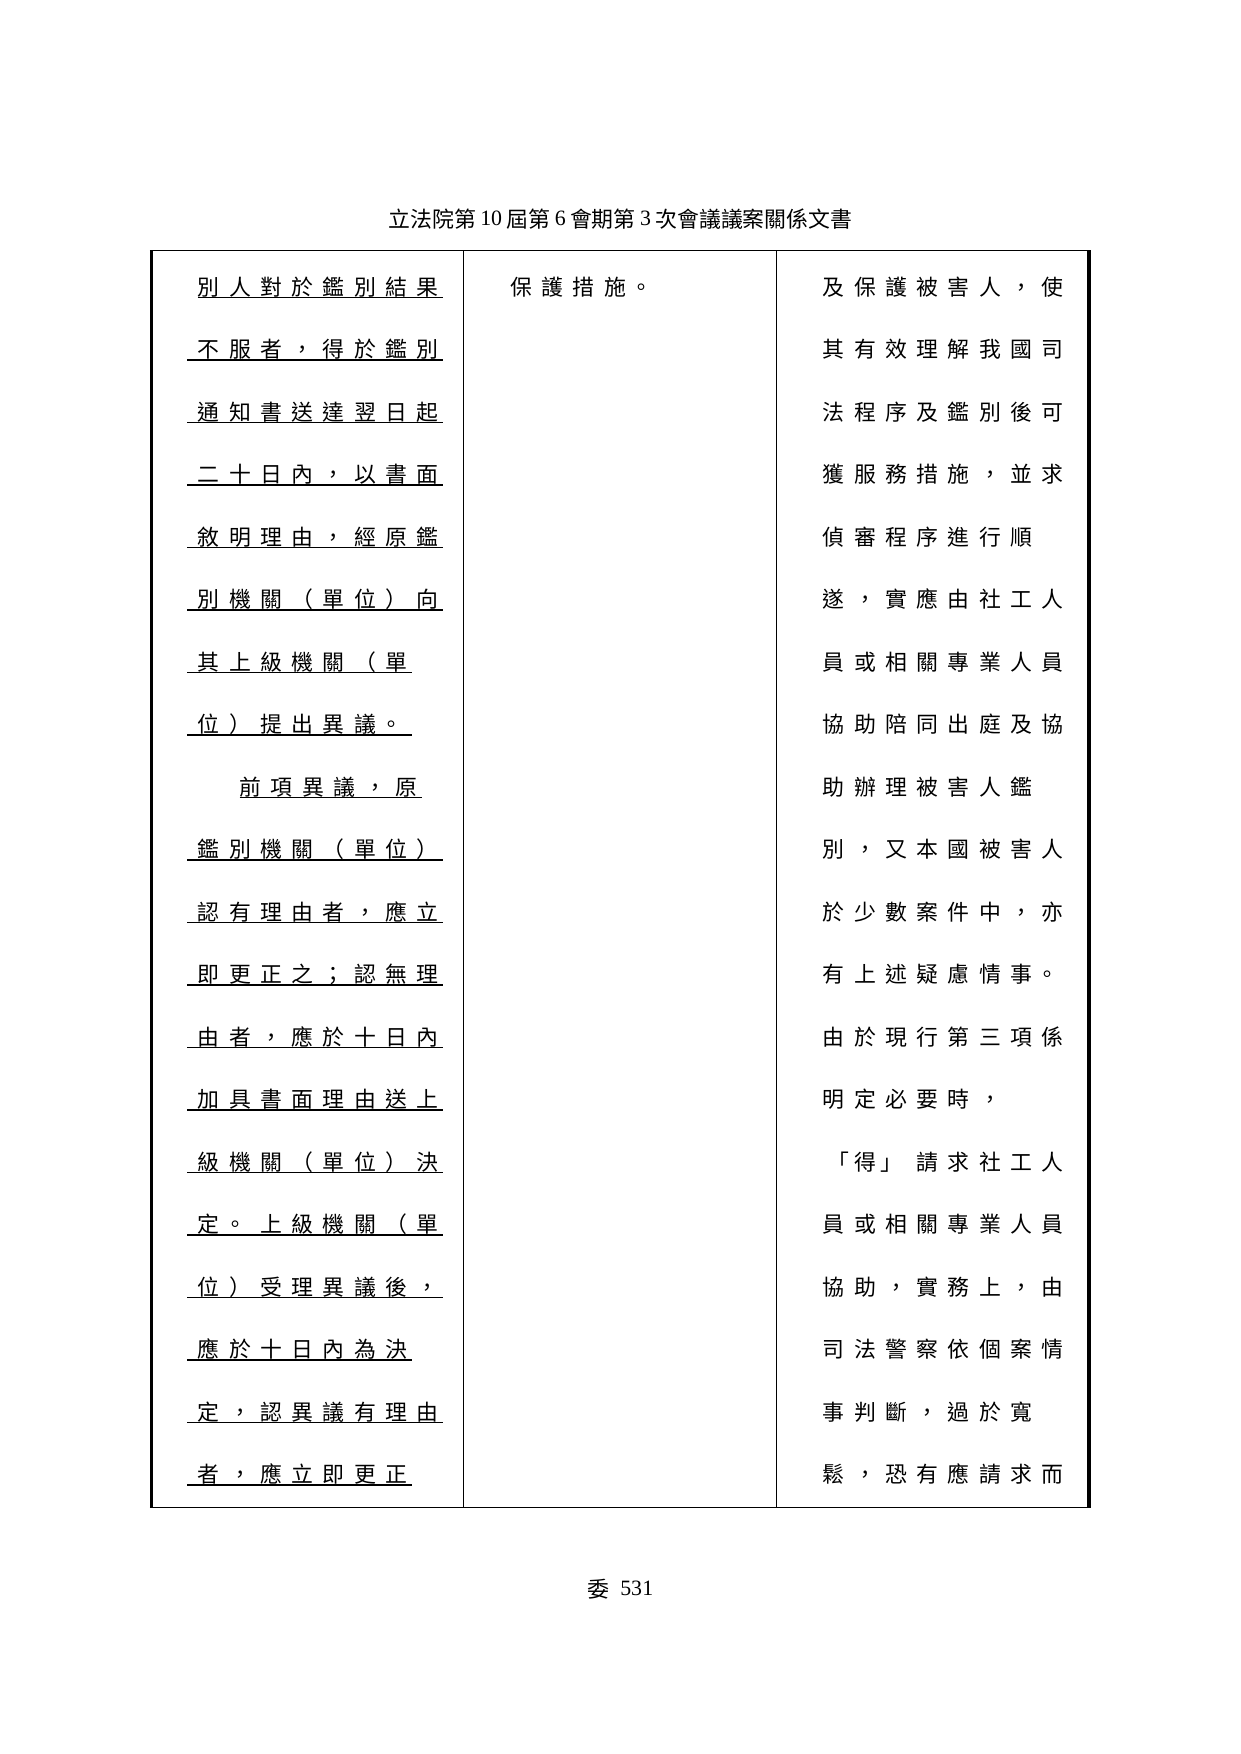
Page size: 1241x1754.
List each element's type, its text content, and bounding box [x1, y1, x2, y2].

table_cell 及保護被害人，使其有效理解我國司法程序及鑑別後可獲服務措施，並求偵審程序進行順遂，實應由社工人員或相關專業人員協助陪同出庭及協助辦理被害人鑑別，又本國被害人於少數案件中，亦有上述疑慮情事。由於現行第三項係明定必要時，「得」請求社工人員或相關專業人員協助，實務上，由司法警察依個案情事判斷，過於寬鬆，恐有應請求而 [777, 251, 1087, 1507]
table_cell 保護措施。 [464, 251, 776, 1507]
table_cell 第十一條 司法警察機關（單位）查獲或受理經通報之疑似人口販運案件時，應即進行人口販運被害人之鑑別。 檢察官偵查中，發現疑似人口販運案件者，應即移請司法警察機關（單位）進行人口販運被害人之鑑別；法院審理中，知悉有人口販運嫌疑者，應即移請檢察官轉請司法警察機關（單位）鑑別。 司法警察於人口販運被害人鑑別中，必要時，應請求社工人員或相關專業人員協助疑似人口販運被害人。 鑑別人員實施人口販運被害人鑑別前，應告知疑似人口販運被害人後續處理流程及相關保護措施。 人口販運被害人之鑑別結果，應作成鑑別通知書送達受鑑別人。受鑑別人對於鑑別結果不服者，得於鑑別通知書送達翌日起二十日內，以書面敘明理由，經原鑑別機關（單位）向其上級機關（單位）提出異議。 前項異議，原鑑別機關（單位）認有理由者，應立即更正之；認無理由者，應於十日內加具書面理由送上級機關（單位）決定。上級機關（單位）受理異議後，應於十日內為決定，認異議有理由者，應立即更正之；認無理由者，應予維持。 鑑別異議結果應以書面通知受鑑別人，受鑑別人對其結果，不得再聲明不服。 疑似人口販運被害人於鑑別或鑑別異議結果決定前，不得強制驅逐出國（境）。 [153, 251, 463, 1507]
